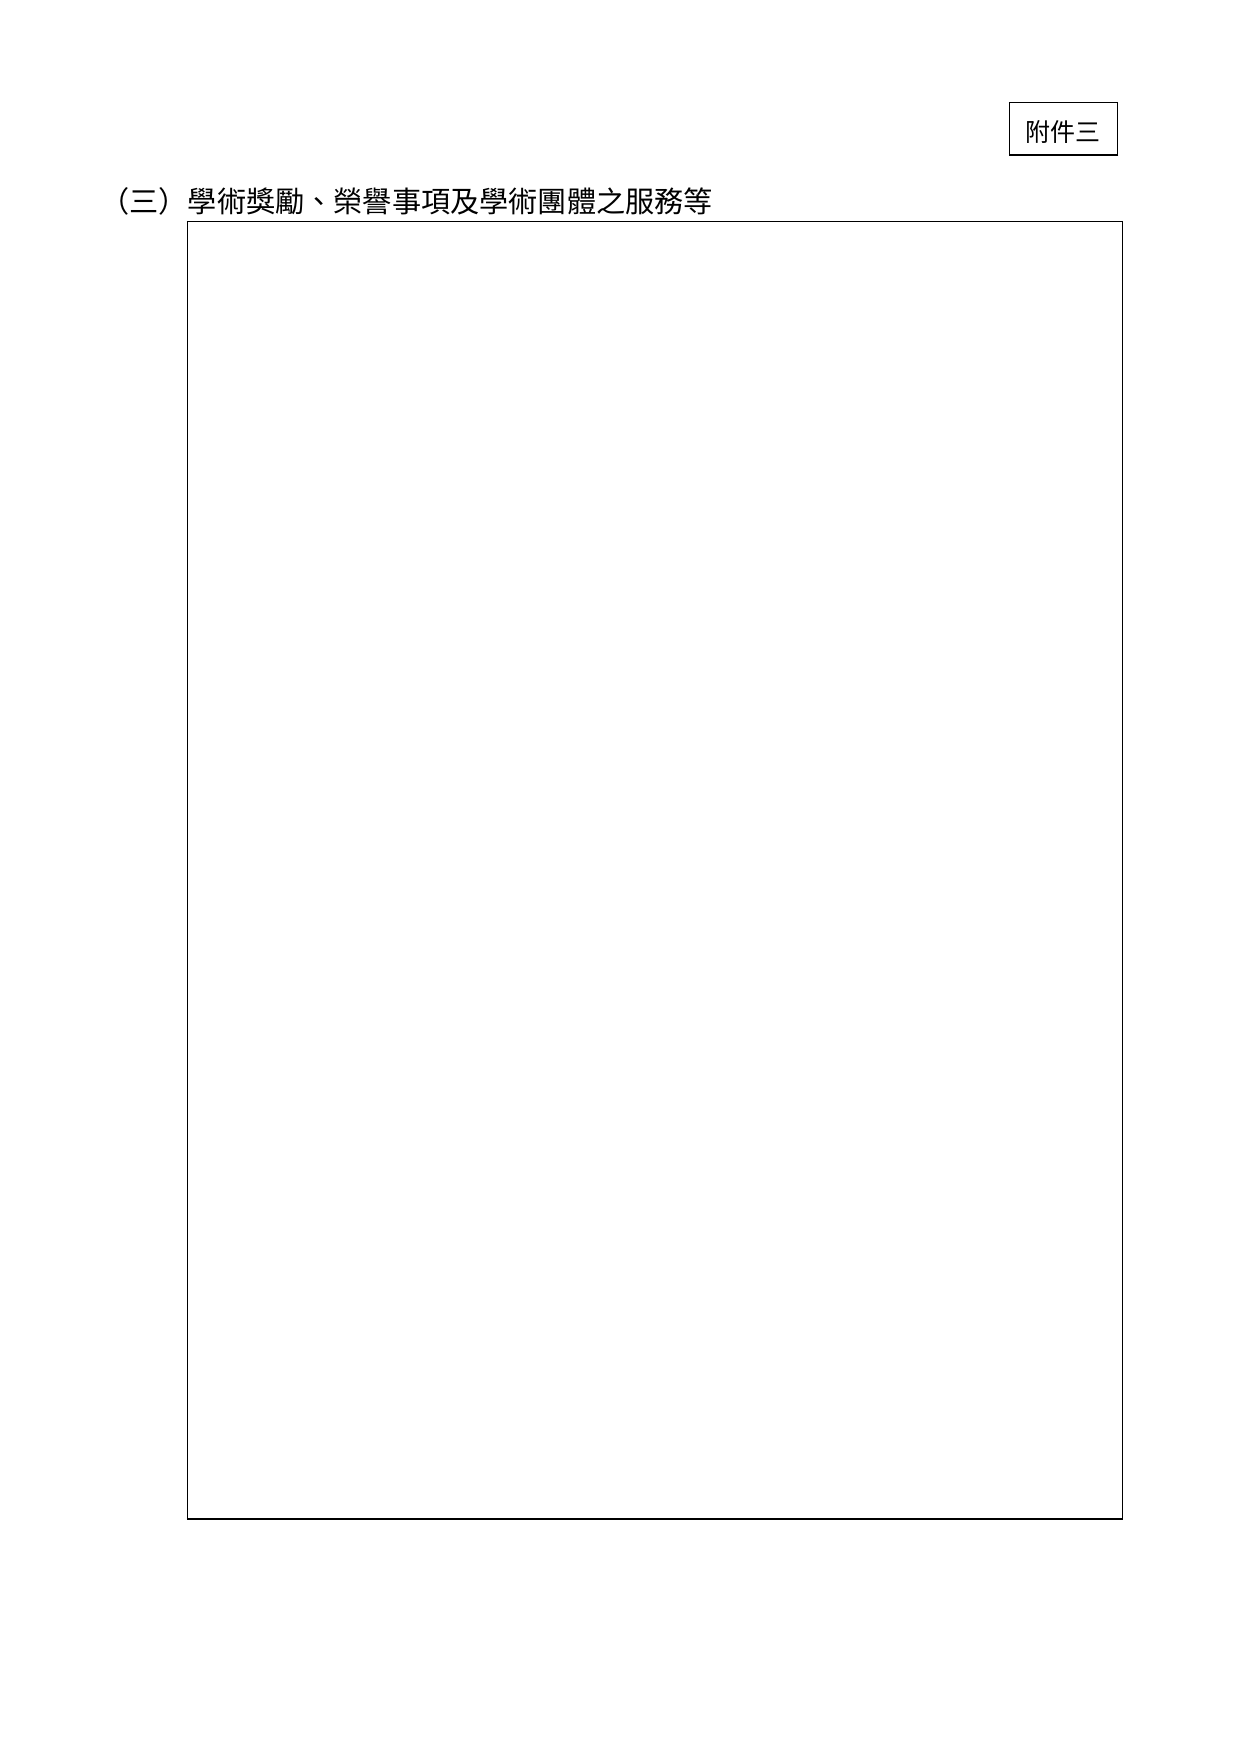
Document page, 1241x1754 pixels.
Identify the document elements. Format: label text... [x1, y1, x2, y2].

text [1010, 103, 1117, 154]
table_header [188, 222, 1122, 1518]
text 附件三 [1025, 111, 1102, 147]
text （三）學術獎勵、榮譽事項及學術團體之服務等 [100, 158, 1122, 221]
